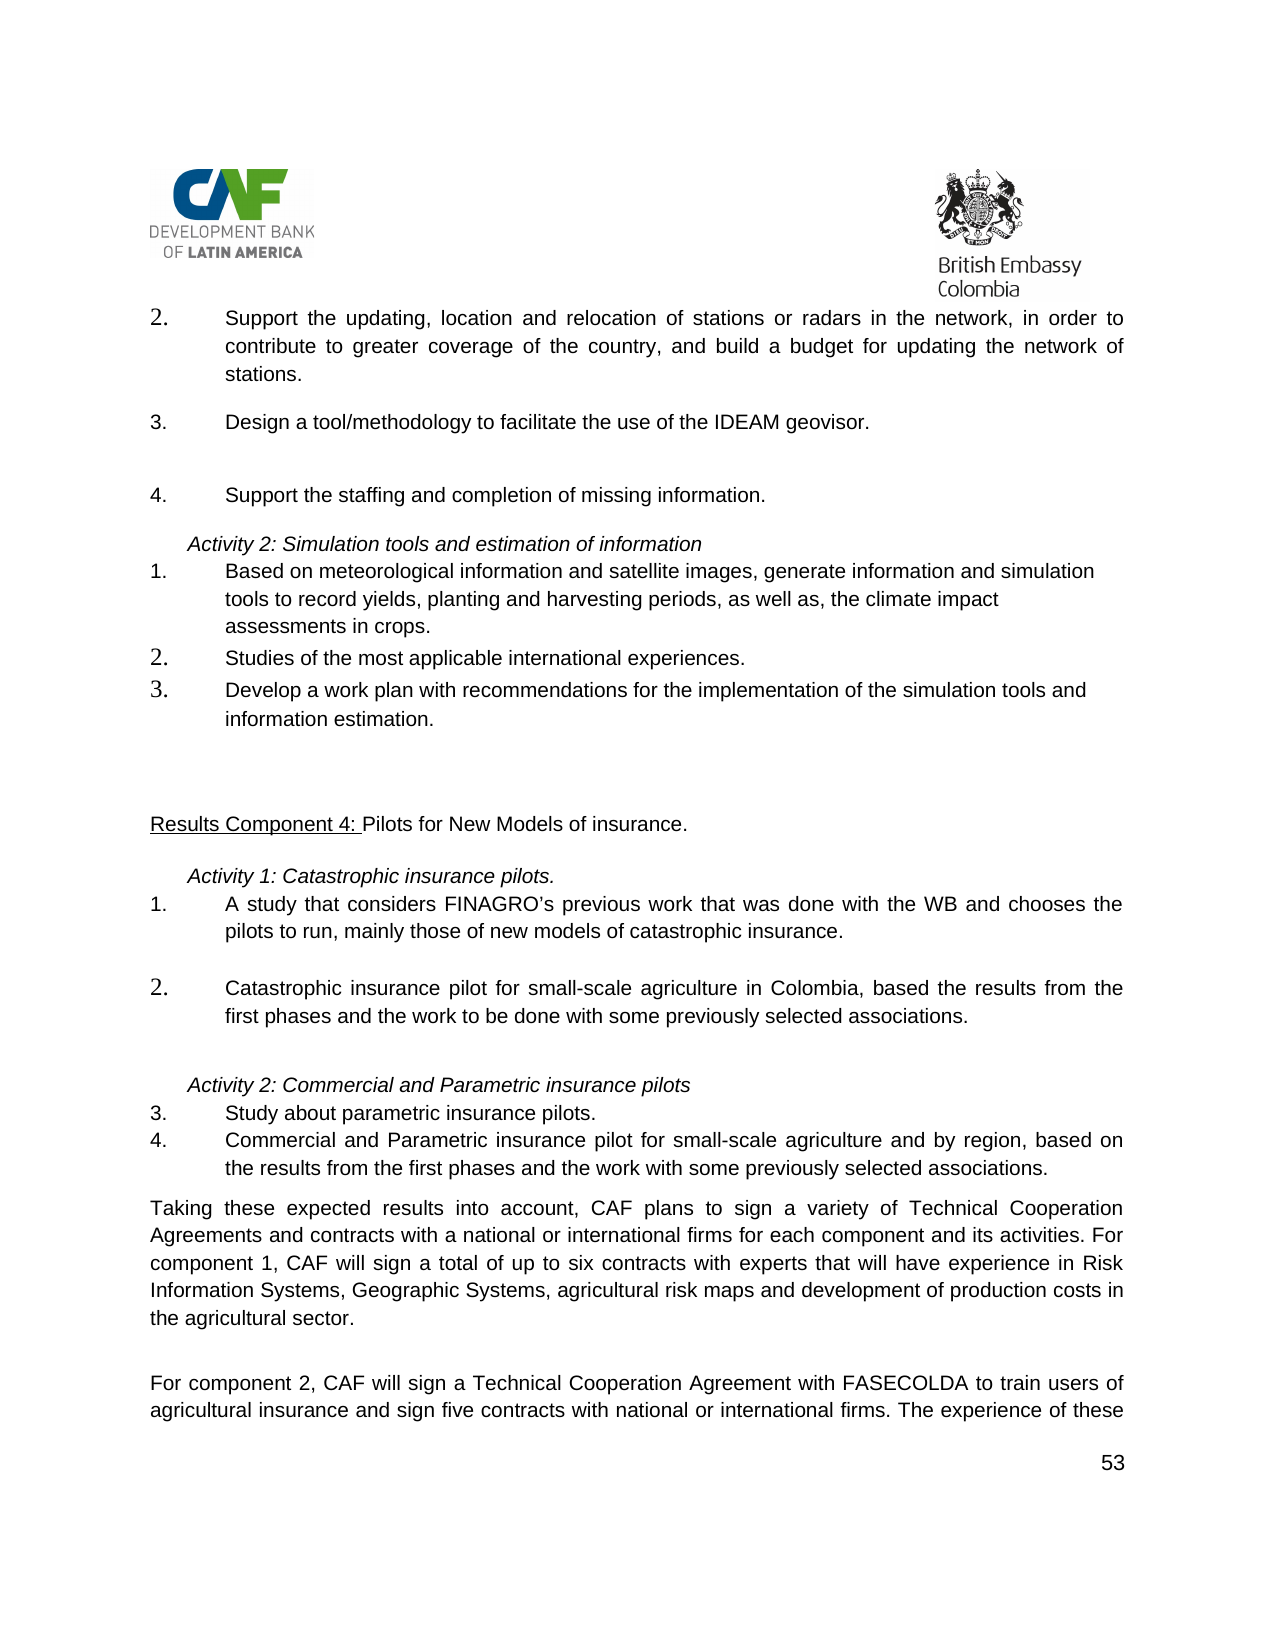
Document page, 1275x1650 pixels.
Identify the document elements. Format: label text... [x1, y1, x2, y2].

text For component 2, CAF will sign a Technical Cooperation Agreement with FASECOLDA to train users of agricultural insurance and sign five contracts with national or international firms. The experience of these [150, 1371, 1125, 1422]
list Commercial and Parametric insurance pilot for small-scale agriculture and by region, based on the results from the first phases and the work with some previously selected associations. [150, 1128, 1125, 1180]
list Develop a work plan with recommendations for the implementation of the simulation tools and information estimation. [150, 674, 1125, 731]
list A study that considers FINAGRO’s previous work that was done with the WB and chooses the pilots to run, mainly those of new models of catastrophic insurance. [150, 892, 1125, 943]
text Activity 2: Simulation tools and estimation of information [187, 532, 1125, 556]
list Studies of the most applicable international experiences. [150, 642, 1125, 670]
list Study about parametric insurance pilots. [150, 1101, 1125, 1125]
text Activity 1: Catastrophic insurance pilots. [187, 864, 1125, 888]
list Design a tool/methodology to facilitate the use of the IDEAM geovisor. [150, 410, 1125, 434]
text Taking these expected results into account, CAF plans to sign a variety of Technical Cooperation Agreements and contracts with a national or international firms for each component and its activities. For component 1, CAF will sign a total of up to six contracts with experts that will have experience in Risk Information Systems, Geographic Systems, agricultural risk maps and development of production costs in the agricultural sector. [150, 1196, 1125, 1330]
text Results Component 4: Pilots for New Models of insurance. [150, 812, 1125, 836]
list Based on meteorological information and satellite images, generate information and simulation tools to record yields, planting and harvesting periods, as well as, the climate impact assessments in crops. [150, 559, 1125, 638]
list Support the staffing and completion of missing information. [150, 483, 1125, 507]
list Support the updating, location and relocation of stations or radars in the network, in order to contribute to greater coverage of the country, and build a budget for updating the network of stations. [150, 302, 1125, 386]
text Activity 2: Commercial and Parametric insurance pilots [187, 1073, 1125, 1097]
list Catastrophic insurance pilot for small-scale agriculture in Colombia, based the results from the first phases and the work to be done with some previously selected associations. [150, 972, 1125, 1028]
